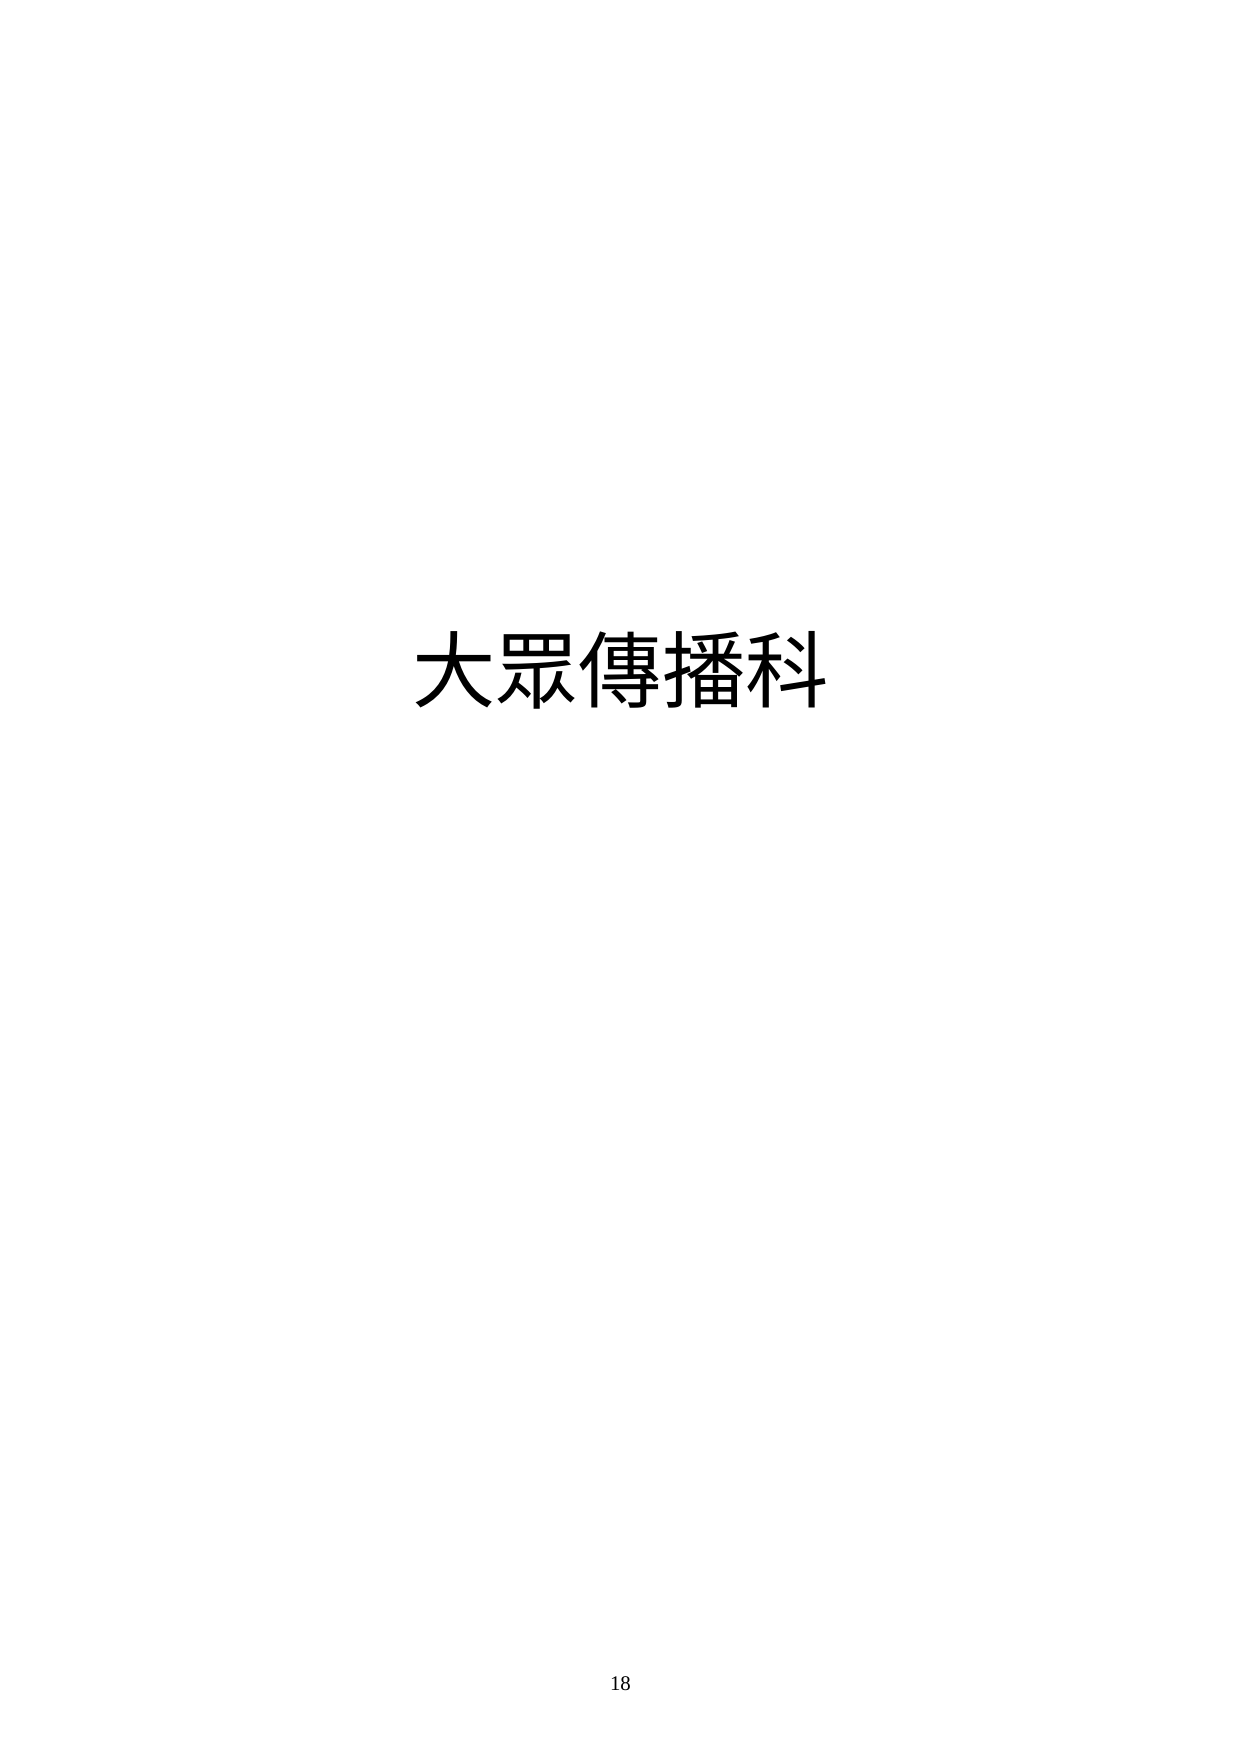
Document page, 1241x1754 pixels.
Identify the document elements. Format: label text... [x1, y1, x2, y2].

text 大眾傳播科 [89, 604, 1152, 725]
